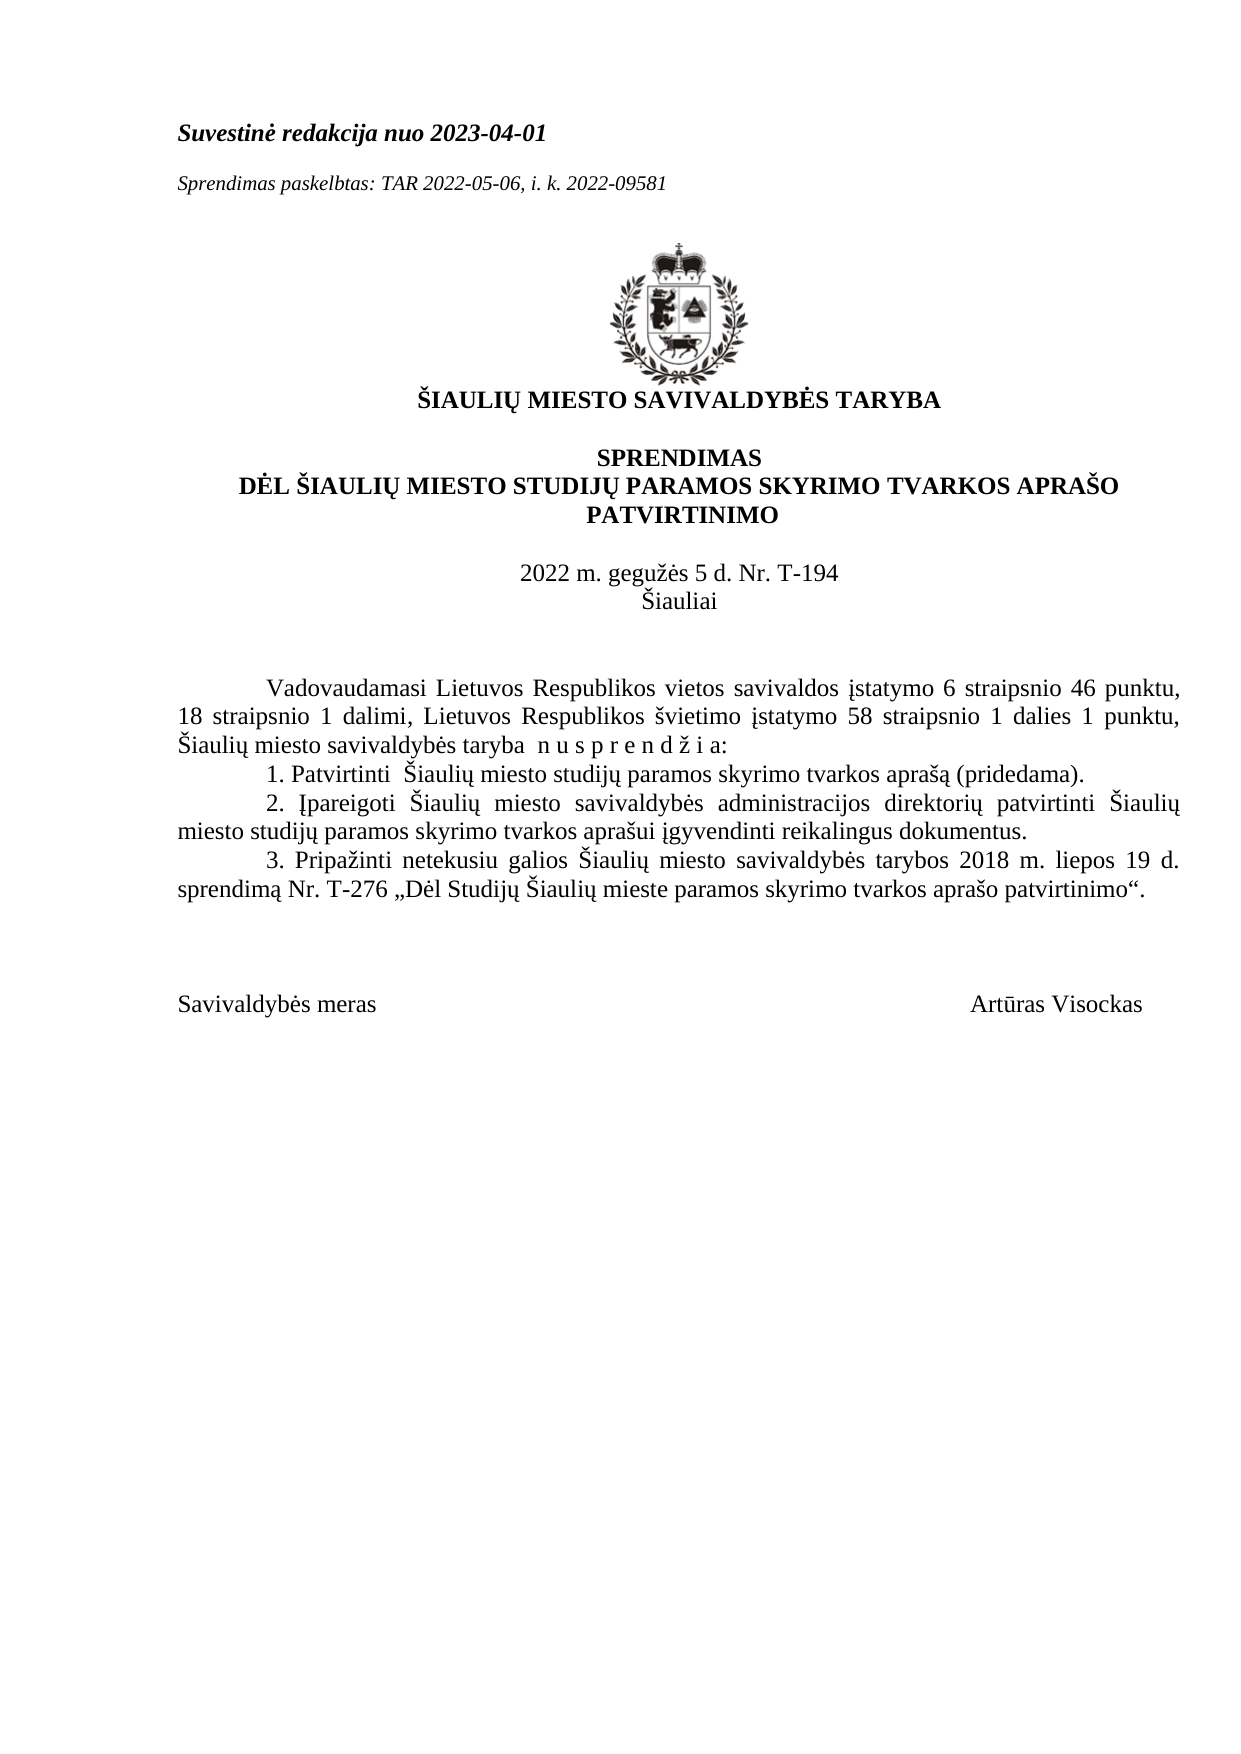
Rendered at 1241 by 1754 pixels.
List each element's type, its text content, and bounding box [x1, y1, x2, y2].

text Šiauliai [177, 586, 1181, 615]
text SPRENDIMAS [177, 443, 1181, 471]
subtitle 3. Pripažinti netekusiu galios Šiaulių miesto savivaldybės tarybos 2018 m. liepos 19 d. sprendimą Nr. T-276 „Dėl Studijų Šiaulių mieste paramos skyrimo tvarkos aprašo patvirtinimo“. [177, 845, 1181, 903]
text PATVIRTINIMO [177, 500, 1181, 529]
text Savivaldybės meras Artūras Visockas [177, 989, 1181, 1018]
text ŠIAULIŲ MIESTO SAVIVALDYBĖS TARYBA [177, 385, 1181, 414]
text Suvestinė redakcija nuo 2023-04-01 [177, 118, 1181, 147]
text DĖL ŠIAULIŲ MIESTO STUDIJŲ PARAMOS SKYRIMO TVARKOS APRAŠO [177, 471, 1181, 500]
subtitle 1. Patvirtinti Šiaulių miesto studijų paramos skyrimo tvarkos aprašą (pridedama). [177, 759, 1181, 788]
text Sprendimas paskelbtas: TAR 2022-05-06, i. k. 2022-09581 [177, 171, 1181, 195]
text 2022 m. gegužės 5 d. Nr. T-194 [177, 558, 1181, 586]
text Vadovaudamasi Lietuvos Respublikos vietos savivaldos įstatymo 6 straipsnio 46 punktu, 18 straipsnio 1 dalimi, Lietuvos Respublikos švietimo įstatymo 58 straipsnio 1 dalies 1 punktu, Šiaulių miesto savivaldybės taryba n u s p r e n d ž i a: [177, 673, 1181, 759]
subtitle 2. Įpareigoti Šiaulių miesto savivaldybės administracijos direktorių patvirtinti Šiaulių miesto studijų paramos skyrimo tvarkos aprašui įgyvendinti reikalingus dokumentus. [177, 788, 1181, 845]
